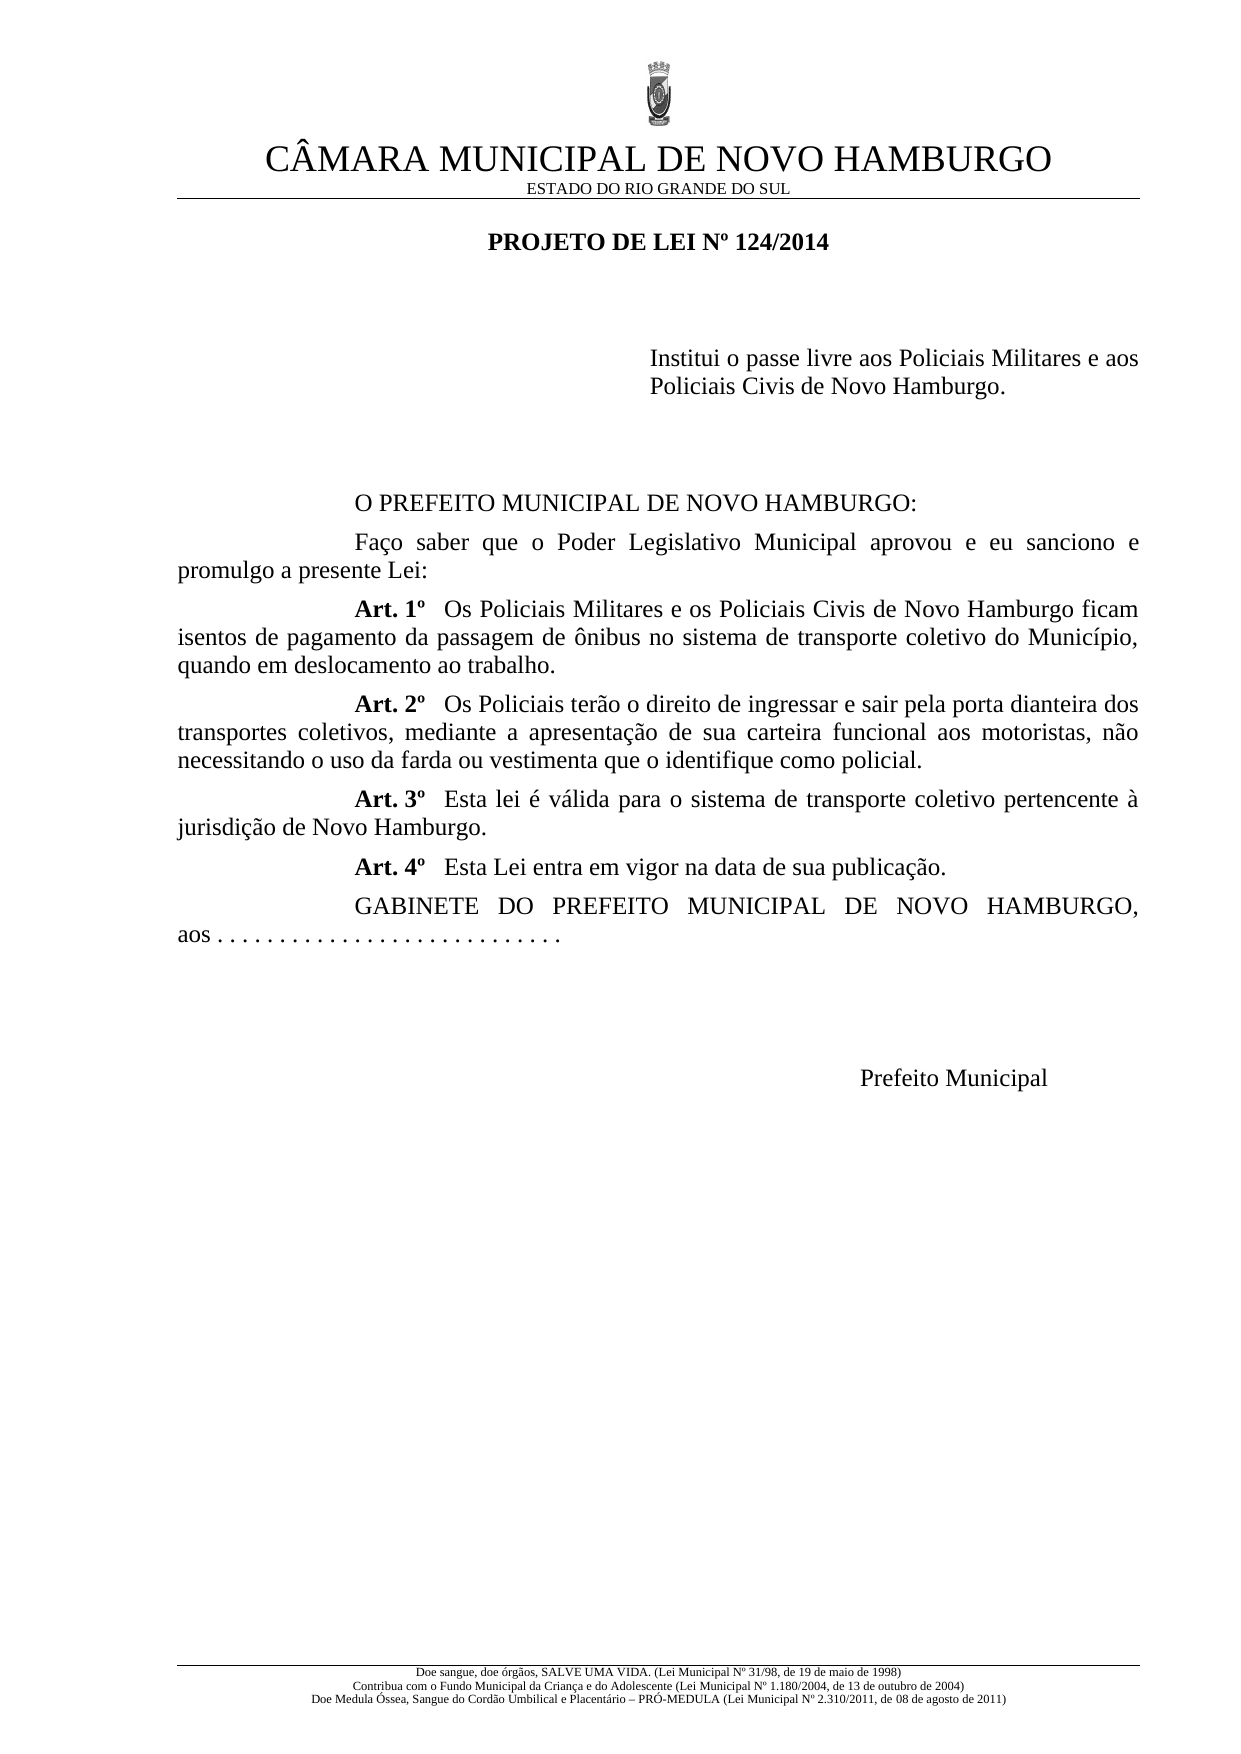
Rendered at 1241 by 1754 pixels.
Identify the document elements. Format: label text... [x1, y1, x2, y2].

text Art. 4º Esta Lei entra em vigor na data de sua publicação. [177, 853, 1140, 881]
text Faço saber que o Poder Legislativo Municipal aprovou e eu sanciono e promulgo a presente Lei: [177, 528, 1140, 584]
text Art. 2º Os Policiais terão o direito de ingressar e sair pela porta dianteira dos transportes coletivos, mediante a apresentação de sua carteira funcional aos motoristas, não necessitando o uso da farda ou vestimenta que o identifique como policial. [177, 691, 1140, 774]
text Art. 3º Esta lei é válida para o sistema de transporte coletivo pertencente à jurisdição de Novo Hamburgo. [177, 786, 1140, 841]
text GABINETE DO PREFEITO MUNICIPAL DE NOVO HAMBURGO, aos . . . . . . . . . . . . . . . . . . . . . . . . . . . . [177, 892, 1140, 948]
text Institui o passe livre aos Policiais Militares e aos Policiais Civis de Novo Hamburgo. [649, 344, 1140, 400]
text Art. 1º Os Policiais Militares e os Policiais Civis de Novo Hamburgo ficam isentos de pagamento da passagem de ônibus no sistema de transporte coletivo do Município, quando em deslocamento ao trabalho. [177, 596, 1140, 679]
text Prefeito Municipal [768, 1064, 1140, 1092]
text O PREFEITO MUNICIPAL DE NOVO HAMBURGO: [177, 489, 1140, 516]
text PROJETO DE LEI Nº 124/2014 [177, 228, 1140, 256]
